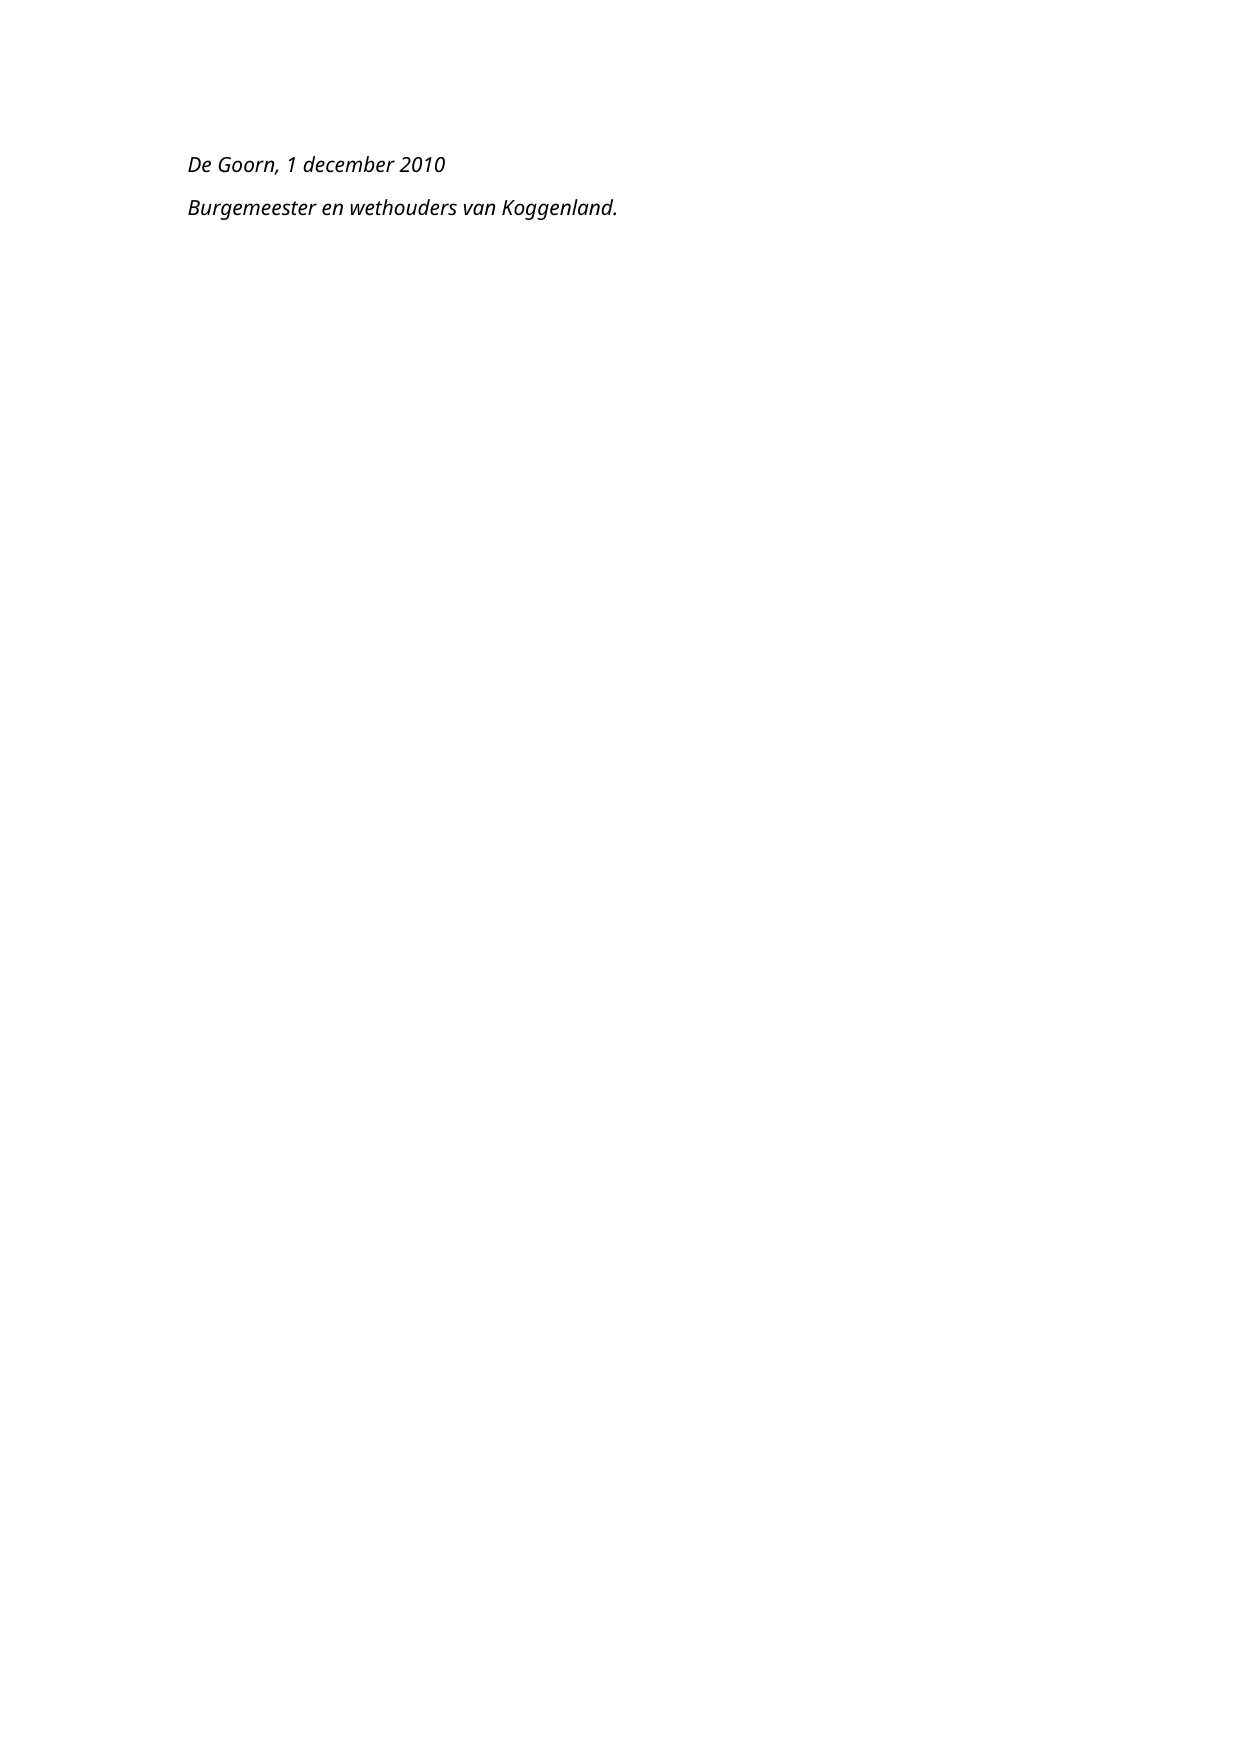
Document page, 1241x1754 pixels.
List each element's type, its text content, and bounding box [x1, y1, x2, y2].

text De Goorn, 1 december 2010 [187, 150, 1053, 178]
text Burgemeester en wethouders van Koggenland. [187, 193, 1053, 222]
